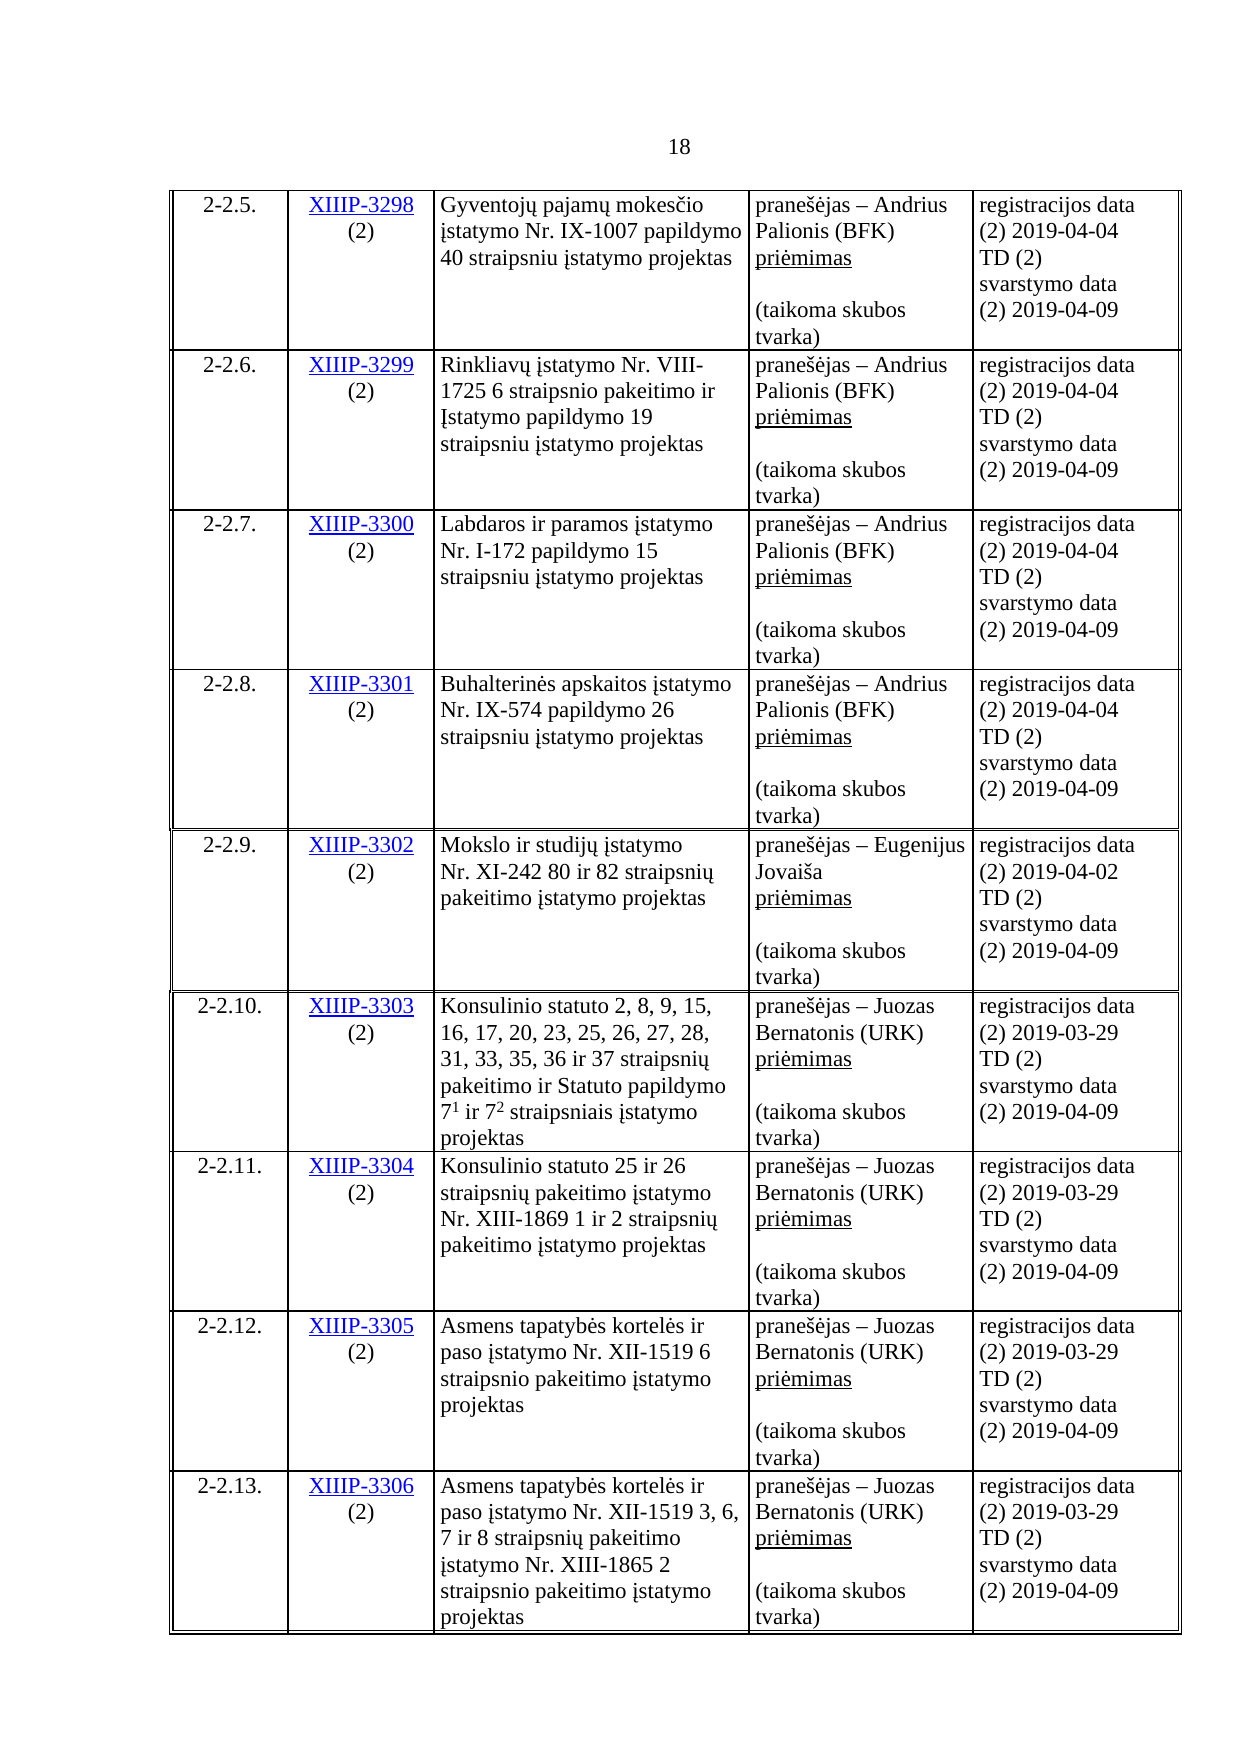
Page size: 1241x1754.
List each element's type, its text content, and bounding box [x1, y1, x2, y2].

table_cell [1182, 190, 1222, 349]
table_cell Konsulinio statuto 25 ir 26 straipsnių pakeitimo įstatymo Nr. XIII-1869 1 ir 2 straipsnių pakeitimo įstatymo projektas [435, 1152, 748, 1310]
table_cell [1182, 990, 1222, 1151]
table_cell XIIIP-3299 (2) [289, 351, 433, 509]
table_cell registracijos data (2) 2019-04-04 TD (2) svarstymo data (2) 2019-04-09 [974, 191, 1178, 349]
table_cell Asmens tapatybės kortelės ir paso įstatymo Nr. XII-1519 3, 6, 7 ir 8 straipsnių pakeitimo įstatymo Nr. XIII-1865 2 straipsnio pakeitimo įstatymo projektas [435, 1472, 748, 1630]
table_cell registracijos data (2) 2019-04-04 TD (2) svarstymo data (2) 2019-04-09 [974, 670, 1178, 828]
table_cell [1182, 1151, 1222, 1310]
table_cell [1182, 349, 1222, 509]
table_cell XIIIP-3300 (2) [289, 511, 433, 668]
table_cell Konsulinio statuto 2, 8, 9, 15, 16, 17, 20, 23, 25, 26, 27, 28, 31, 33, 35, 36 ir 37 straipsnių pakeitimo ir Statuto papildymo 71 ir 72 straipsniais įstatymo projektas [435, 993, 748, 1151]
table_cell [1182, 1310, 1222, 1470]
table_cell 2-2.8. [174, 670, 287, 828]
table_cell Gyventojų pajamų mokesčio įstatymo Nr. IX-1007 papildymo 40 straipsniu įstatymo projektas [435, 191, 748, 349]
table_cell registracijos data (2) 2019-03-29 TD (2) svarstymo data (2) 2019-04-09 [974, 1312, 1178, 1470]
table_cell pranešėjas – Eugenijus Jovaiša priėmimas (taikoma skubos tvarka) [750, 831, 972, 989]
table_cell pranešėjas – Juozas Bernatonis (URK) priėmimas (taikoma skubos tvarka) [750, 1472, 972, 1630]
table_cell Labdaros ir paramos įstatymo Nr. I-172 papildymo 15 straipsniu įstatymo projektas [435, 511, 748, 668]
table_cell registracijos data (2) 2019-04-04 TD (2) svarstymo data (2) 2019-04-09 [974, 511, 1178, 668]
table_cell 2-2.7. [174, 511, 287, 668]
table_cell 2-2.9. [173, 831, 287, 989]
table_cell 2-2.11. [174, 1152, 287, 1310]
table_cell 2-2.10. [174, 993, 287, 1151]
table_cell 2-2.12. [174, 1312, 287, 1470]
table_cell registracijos data (2) 2019-03-29 TD (2) svarstymo data (2) 2019-04-09 [974, 1152, 1178, 1310]
table_cell registracijos data (2) 2019-03-29 TD (2) svarstymo data (2) 2019-04-09 [974, 1472, 1178, 1630]
table_cell pranešėjas – Andrius Palionis (BFK) priėmimas (taikoma skubos tvarka) [750, 670, 972, 828]
table_cell [1182, 1470, 1222, 1630]
table_cell registracijos data (2) 2019-04-04 TD (2) svarstymo data (2) 2019-04-09 [974, 351, 1178, 509]
table_cell [1182, 828, 1222, 989]
table_cell XIIIP-3305 (2) [289, 1312, 433, 1470]
table_cell XIIIP-3301 (2) [289, 670, 433, 828]
table_cell [1182, 509, 1222, 668]
table_cell Buhalterinės apskaitos įstatymo Nr. IX-574 papildymo 26 straipsniu įstatymo projektas [435, 670, 748, 828]
table_cell 2-2.13. [174, 1472, 287, 1630]
table_cell [1182, 669, 1222, 828]
table_cell pranešėjas – Andrius Palionis (BFK) priėmimas (taikoma skubos tvarka) [750, 351, 972, 509]
table_cell pranešėjas – Juozas Bernatonis (URK) priėmimas (taikoma skubos tvarka) [750, 1312, 972, 1470]
table_cell Mokslo ir studijų įstatymo Nr. XI-242 80 ir 82 straipsnių pakeitimo įstatymo projektas [435, 831, 748, 989]
table_cell Asmens tapatybės kortelės ir paso įstatymo Nr. XII-1519 6 straipsnio pakeitimo įstatymo projektas [435, 1312, 748, 1470]
table_cell pranešėjas – Juozas Bernatonis (URK) priėmimas (taikoma skubos tvarka) [750, 993, 972, 1151]
table_cell XIIIP-3304 (2) [289, 1152, 433, 1310]
table_cell XIIIP-3298 (2) [289, 191, 433, 349]
table_cell Rinkliavų įstatymo Nr. VIII-1725 6 straipsnio pakeitimo ir Įstatymo papildymo 19 straipsniu įstatymo projektas [435, 351, 748, 509]
table_cell XIIIP-3303 (2) [289, 993, 433, 1151]
table_cell registracijos data (2) 2019-04-02 TD (2) svarstymo data (2) 2019-04-09 [974, 831, 1178, 989]
table_cell XIIIP-3306 (2) [289, 1472, 433, 1630]
table_cell pranešėjas – Juozas Bernatonis (URK) priėmimas (taikoma skubos tvarka) [750, 1152, 972, 1310]
table_cell XIIIP-3302 (2) [289, 831, 433, 989]
table_cell 2-2.5. [174, 191, 287, 349]
table_cell registracijos data (2) 2019-03-29 TD (2) svarstymo data (2) 2019-04-09 [974, 993, 1178, 1151]
table_cell pranešėjas – Andrius Palionis (BFK) priėmimas (taikoma skubos tvarka) [750, 511, 972, 668]
table_cell pranešėjas – Andrius Palionis (BFK) priėmimas (taikoma skubos tvarka) [750, 191, 972, 349]
table_cell 2-2.6. [174, 351, 287, 509]
